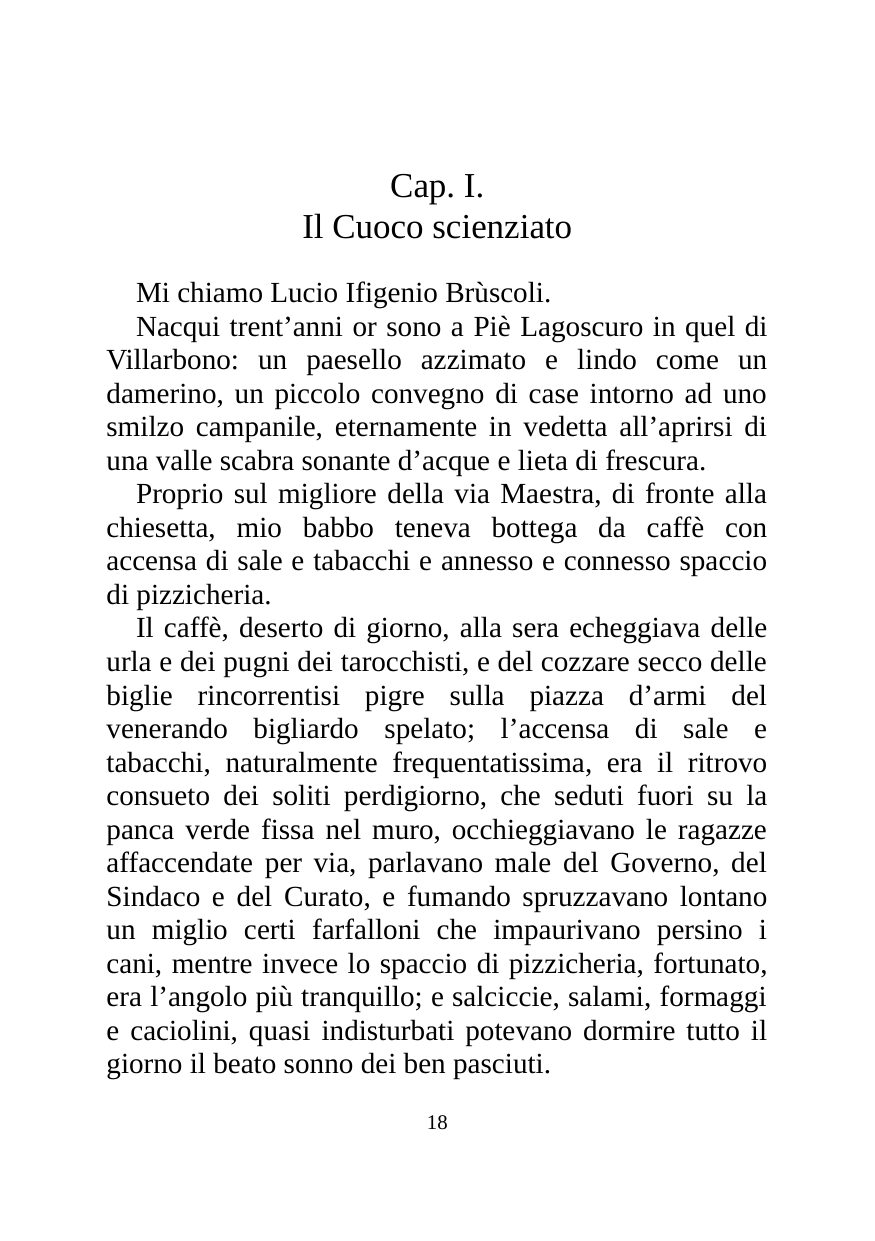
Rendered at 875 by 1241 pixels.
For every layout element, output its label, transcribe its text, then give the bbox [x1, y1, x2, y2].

text Mi chiamo Lucio Ifigenio Brùscoli. [106, 275, 768, 309]
subtitle Cap. I. Il Cuoco scienziato [106, 165, 768, 246]
text Il caffè, deserto di giorno, alla sera echeggiava delle urla e dei pugni dei tarocchisti, e del cozzare secco delle biglie rincorrentisi pigre sulla piazza d’armi del venerando bigliardo spelato; l’accensa di sale e tabacchi, naturalmente frequentatissima, era il ritrovo consueto dei soliti perdigiorno, che seduti fuori su la panca verde fissa nel muro, occhieggiavano le ragazze affaccendate per via, parlavano male del Governo, del Sindaco e del Curato, e fumando spruzzavano lontano un miglio certi farfalloni che impaurivano persino i cani, mentre invece lo spaccio di pizzicheria, fortunato, era l’angolo più tranquillo; e salciccie, salami, formaggi e caciolini, quasi indisturbati potevano dormire tutto il giorno il beato sonno dei ben pasciuti. [106, 611, 768, 1080]
text Proprio sul migliore della via Maestra, di fronte alla chiesetta, mio babbo teneva bottega da caffè con accensa di sale e tabacchi e annesso e connesso spaccio di pizzicheria. [106, 476, 768, 611]
text Nacqui trent’anni or sono a Piè Lagoscuro in quel di Villarbono: un paesello azzimato e lindo come un damerino, un piccolo convegno di case intorno ad uno smilzo campanile, eternamente in vedetta all’aprirsi di una valle scabra sonante d’acque e lieta di frescura. [106, 309, 768, 476]
